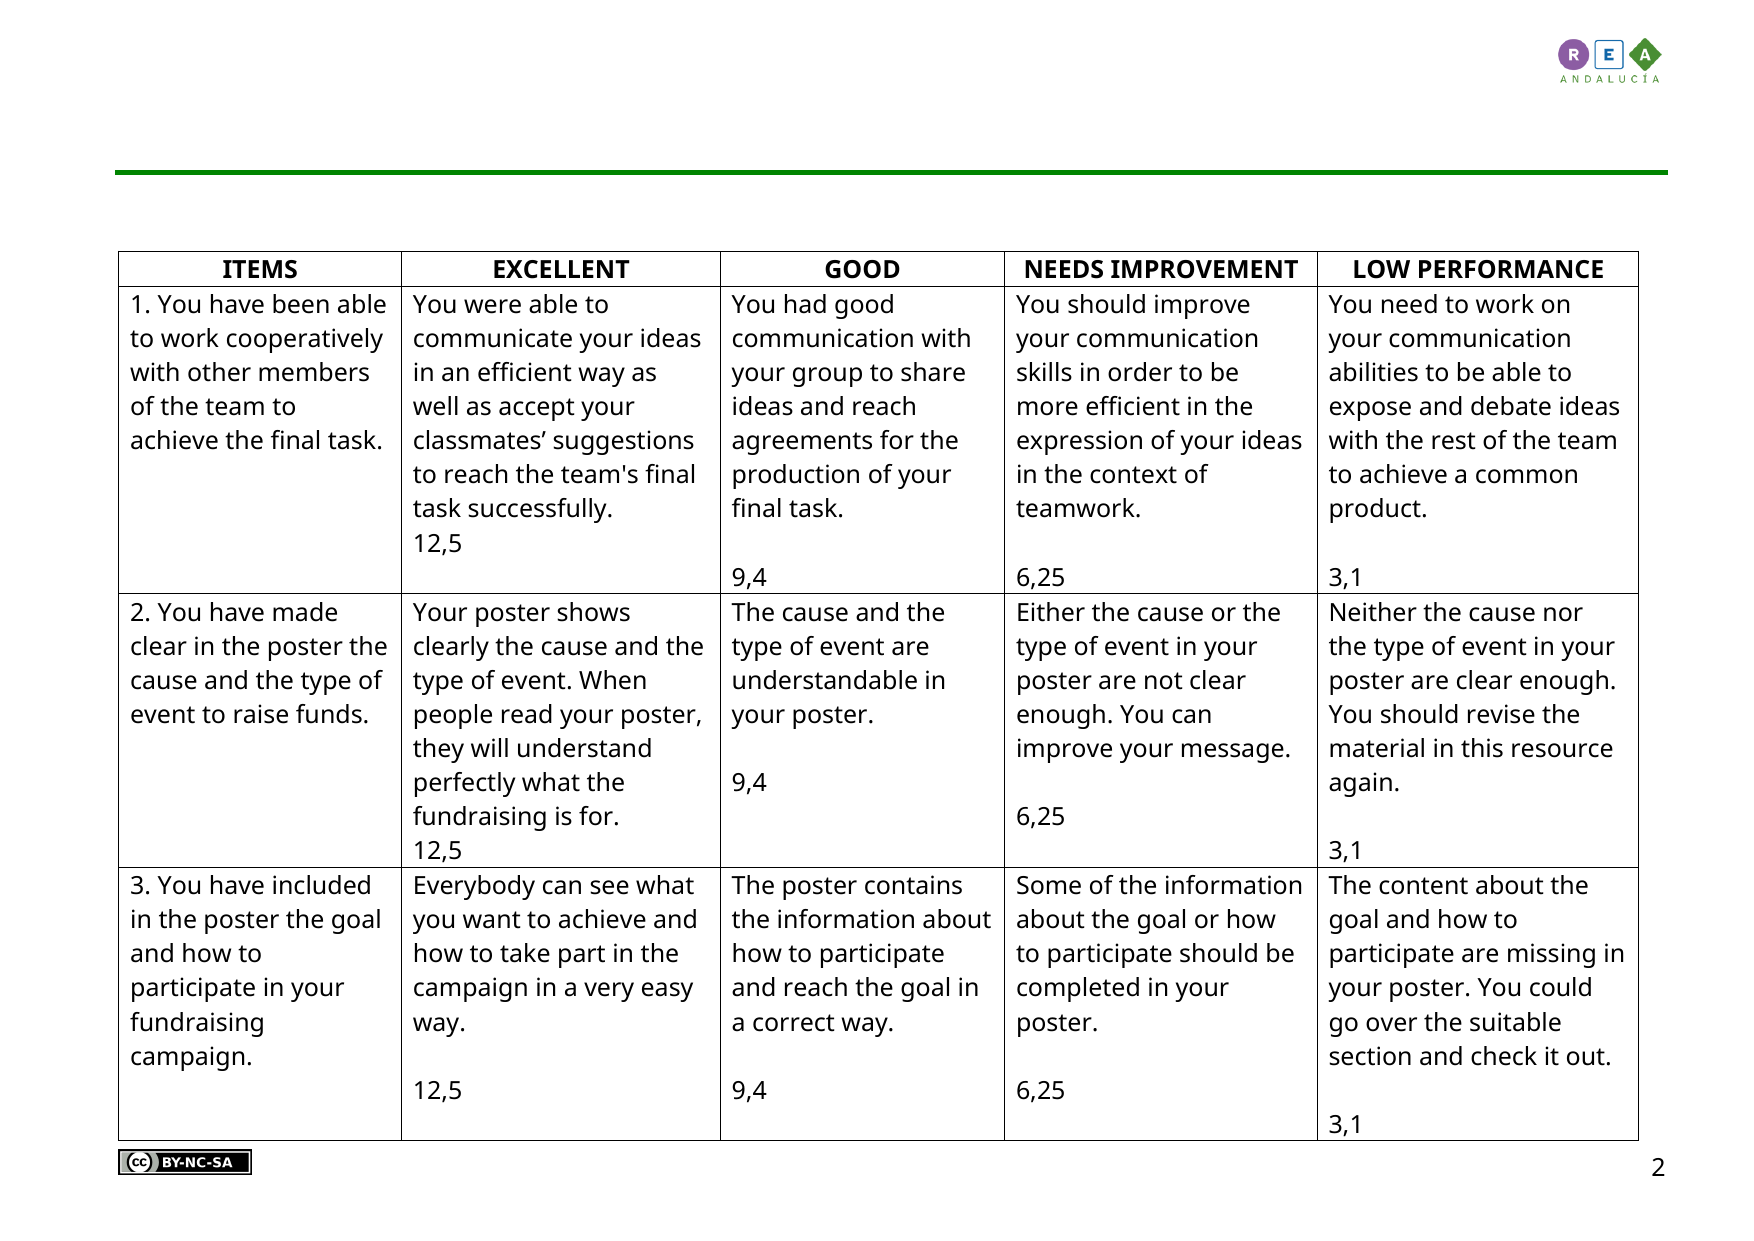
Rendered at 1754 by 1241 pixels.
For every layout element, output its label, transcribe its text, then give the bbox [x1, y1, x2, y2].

table_header NEEDS IMPROVEMENT [1005, 252, 1317, 286]
table_header ITEMS [119, 252, 401, 286]
table_cell 2. You have made clear in the poster the cause and the type of event to raise funds. [119, 594, 401, 867]
table_header EXCELLENT [402, 252, 720, 286]
table_cell Your poster shows clearly the cause and the type of event. When people read your poster, they will understand perfectly what the fundraising is for. 12,5 [402, 594, 720, 867]
table_cell Everybody can see what you want to achieve and how to take part in the campaign in a very easy way. 12,5 [402, 868, 720, 1140]
table_cell 1. You have been able to work cooperatively with other members of the team to achieve the final task. [119, 287, 401, 593]
table_cell You need to work on your communication abilities to be able to expose and debate ideas with the rest of the team to achieve a common product. 3,1 [1318, 287, 1638, 593]
picture [1553, 33, 1666, 88]
table_cell You were able to communicate your ideas in an efficient way as well as accept your classmates’ suggestions to reach the team's final task successfully. 12,5 [402, 287, 720, 593]
table_cell Neither the cause nor the type of event in your poster are clear enough. You should revise the material in this resource again. 3,1 [1318, 594, 1638, 867]
table_cell The poster contains the information about how to participate and reach the goal in a correct way. 9,4 [721, 868, 1004, 1140]
table_cell The cause and the type of event are understandable in your poster. 9,4 [721, 594, 1004, 867]
table_cell You had good communication with your group to share ideas and reach agreements for the production of your final task. 9,4 [721, 287, 1004, 593]
table_cell 3. You have included in the poster the goal and how to participate in your fundraising campaign. [119, 868, 401, 1140]
table_cell The content about the goal and how to participate are missing in your poster. You could go over the suitable section and check it out. 3,1 [1318, 868, 1638, 1140]
table_header GOOD [721, 252, 1004, 286]
table_cell Either the cause or the type of event in your poster are not clear enough. You can improve your message. 6,25 [1005, 594, 1317, 867]
table_header LOW PERFORMANCE [1318, 252, 1638, 286]
picture [118, 1149, 536, 1184]
table_cell Some of the information about the goal or how to participate should be completed in your poster. 6,25 [1005, 868, 1317, 1140]
table_cell You should improve your communication skills in order to be more efficient in the expression of your ideas in the context of teamwork. 6,25 [1005, 287, 1317, 593]
